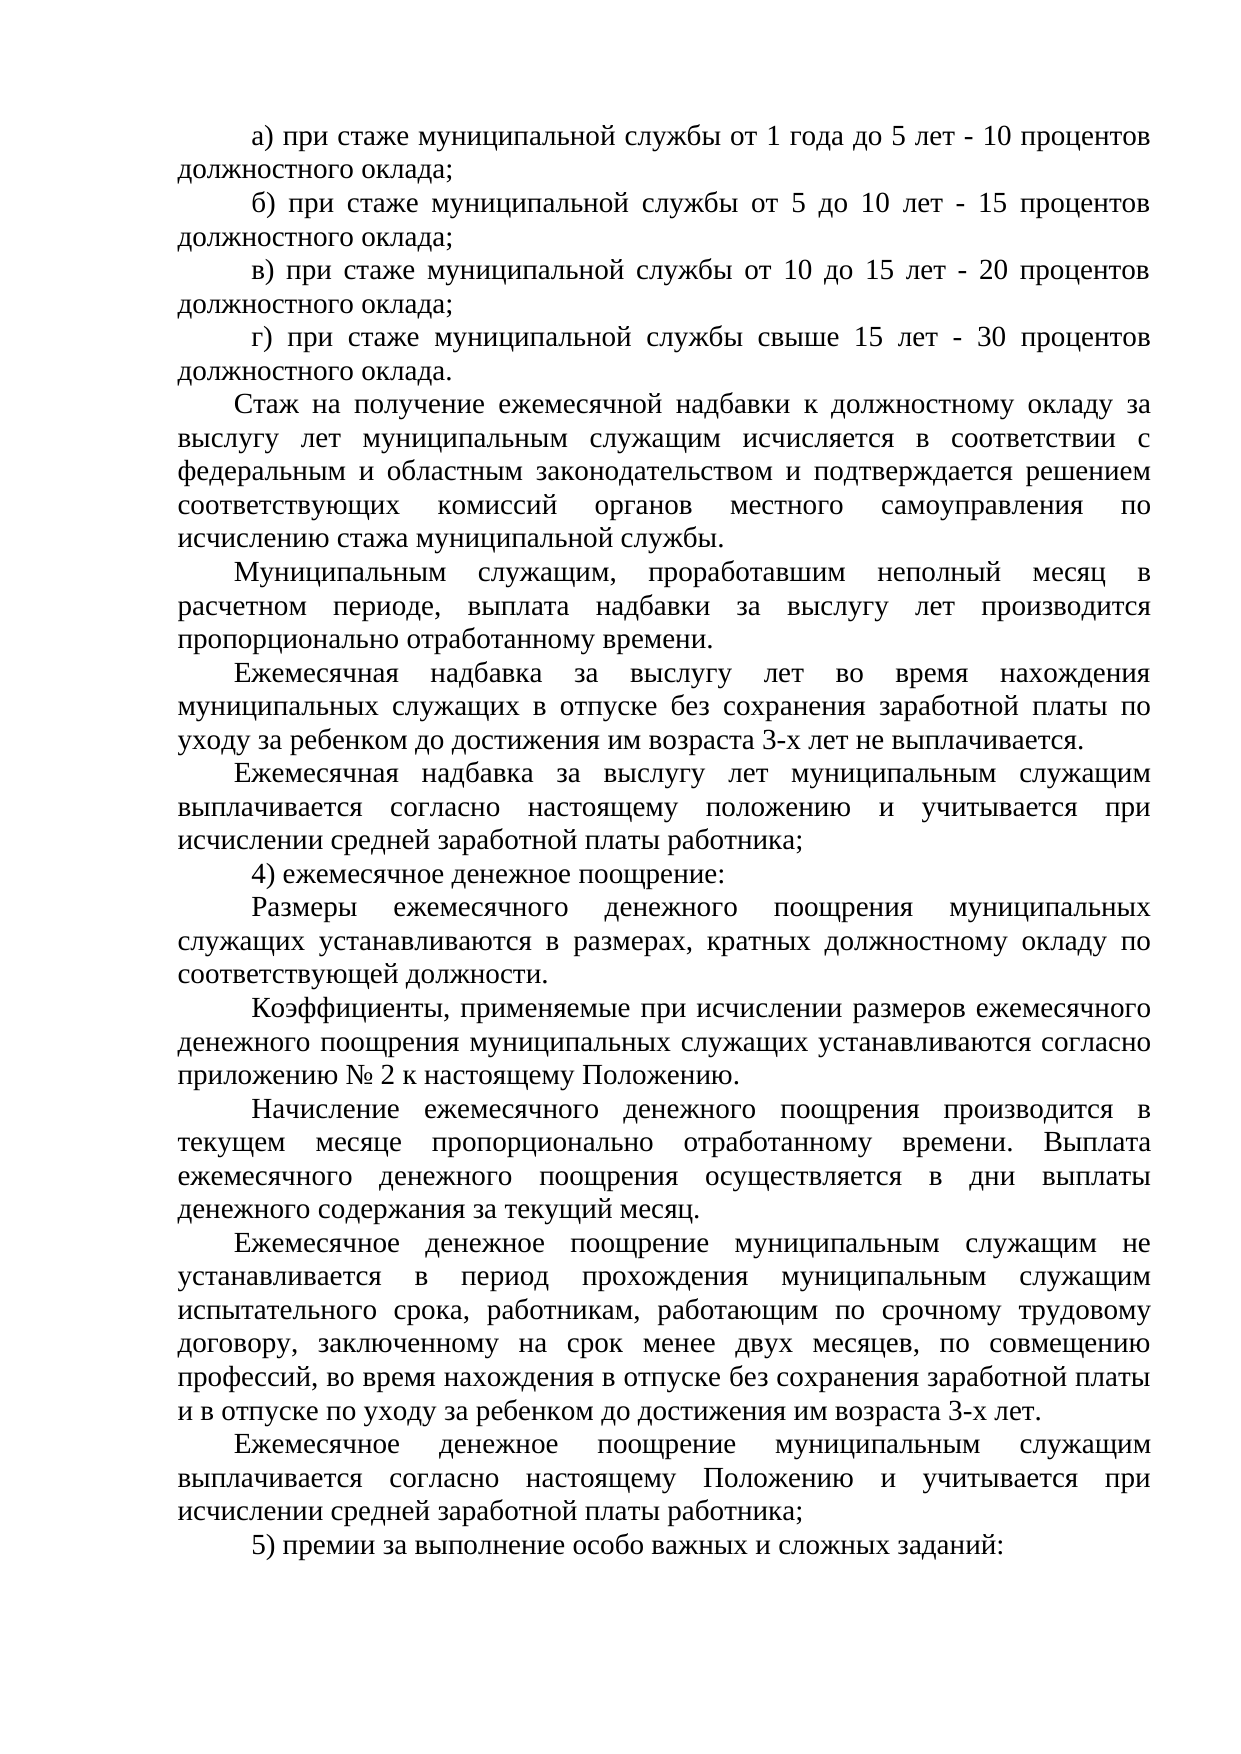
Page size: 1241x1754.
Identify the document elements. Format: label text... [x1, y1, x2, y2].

text Коэффициенты, применяемые при исчислении размеров ежемесячного денежного поощрения муниципальных служащих устанавливаются согласно приложению № 2 к настоящему Положению. [177, 990, 1152, 1091]
text б) при стаже муниципальной службы от 5 до 10 лет - 15 процентов должностного оклада; [177, 185, 1152, 252]
text Ежемесячная надбавка за выслугу лет муниципальным служащим выплачивается согласно настоящему положению и учитывается при исчислении средней заработной платы работника; [177, 755, 1152, 856]
text Ежемесячная надбавка за выслугу лет во время нахождения муниципальных служащих в отпуске без сохранения заработной платы по уходу за ребенком до достижения им возраста 3-х лет не выплачивается. [177, 655, 1152, 755]
text Ежемесячное денежное поощрение муниципальным служащим выплачивается согласно настоящему Положению и учитывается при исчислении средней заработной платы работника; [177, 1426, 1152, 1527]
text г) при стаже муниципальной службы свыше 15 лет - 30 процентов должностного оклада. [177, 319, 1152, 386]
text а) при стаже муниципальной службы от 1 года до 5 лет - 10 процентов должностного оклада; [177, 118, 1152, 185]
text Ежемесячное денежное поощрение муниципальным служащим не устанавливается в период прохождения муниципальным служащим испытательного срока, работникам, работающим по срочному трудовому договору, заключенному на срок менее двух месяцев, по совмещению профессий, во время нахождения в отпуске без сохранения заработной платы и в отпуске по уходу за ребенком до достижения им возраста 3-х лет. [177, 1225, 1152, 1426]
text Начисление ежемесячного денежного поощрения производится в текущем месяце пропорционально отработанному времени. Выплата ежемесячного денежного поощрения осуществляется в дни выплаты денежного содержания за текущий месяц. [177, 1091, 1152, 1225]
text Стаж на получение ежемесячной надбавки к должностному окладу за выслугу лет муниципальным служащим исчисляется в соответствии с федеральным и областным законодательством и подтверждается решением соответствующих комиссий органов местного самоуправления по исчислению стажа муниципальной службы. [177, 386, 1152, 554]
text 5) премии за выполнение особо важных и сложных заданий: [177, 1527, 1152, 1560]
text 4) ежемесячное денежное поощрение: [177, 856, 1152, 889]
text Муниципальным служащим, проработавшим неполный месяц в расчетном периоде, выплата надбавки за выслугу лет производится пропорционально отработанному времени. [177, 554, 1152, 655]
text в) при стаже муниципальной службы от 10 до 15 лет - 20 процентов должностного оклада; [177, 252, 1152, 319]
text Размеры ежемесячного денежного поощрения муниципальных служащих устанавливаются в размерах, кратных должностному окладу по соответствующей должности. [177, 889, 1152, 990]
